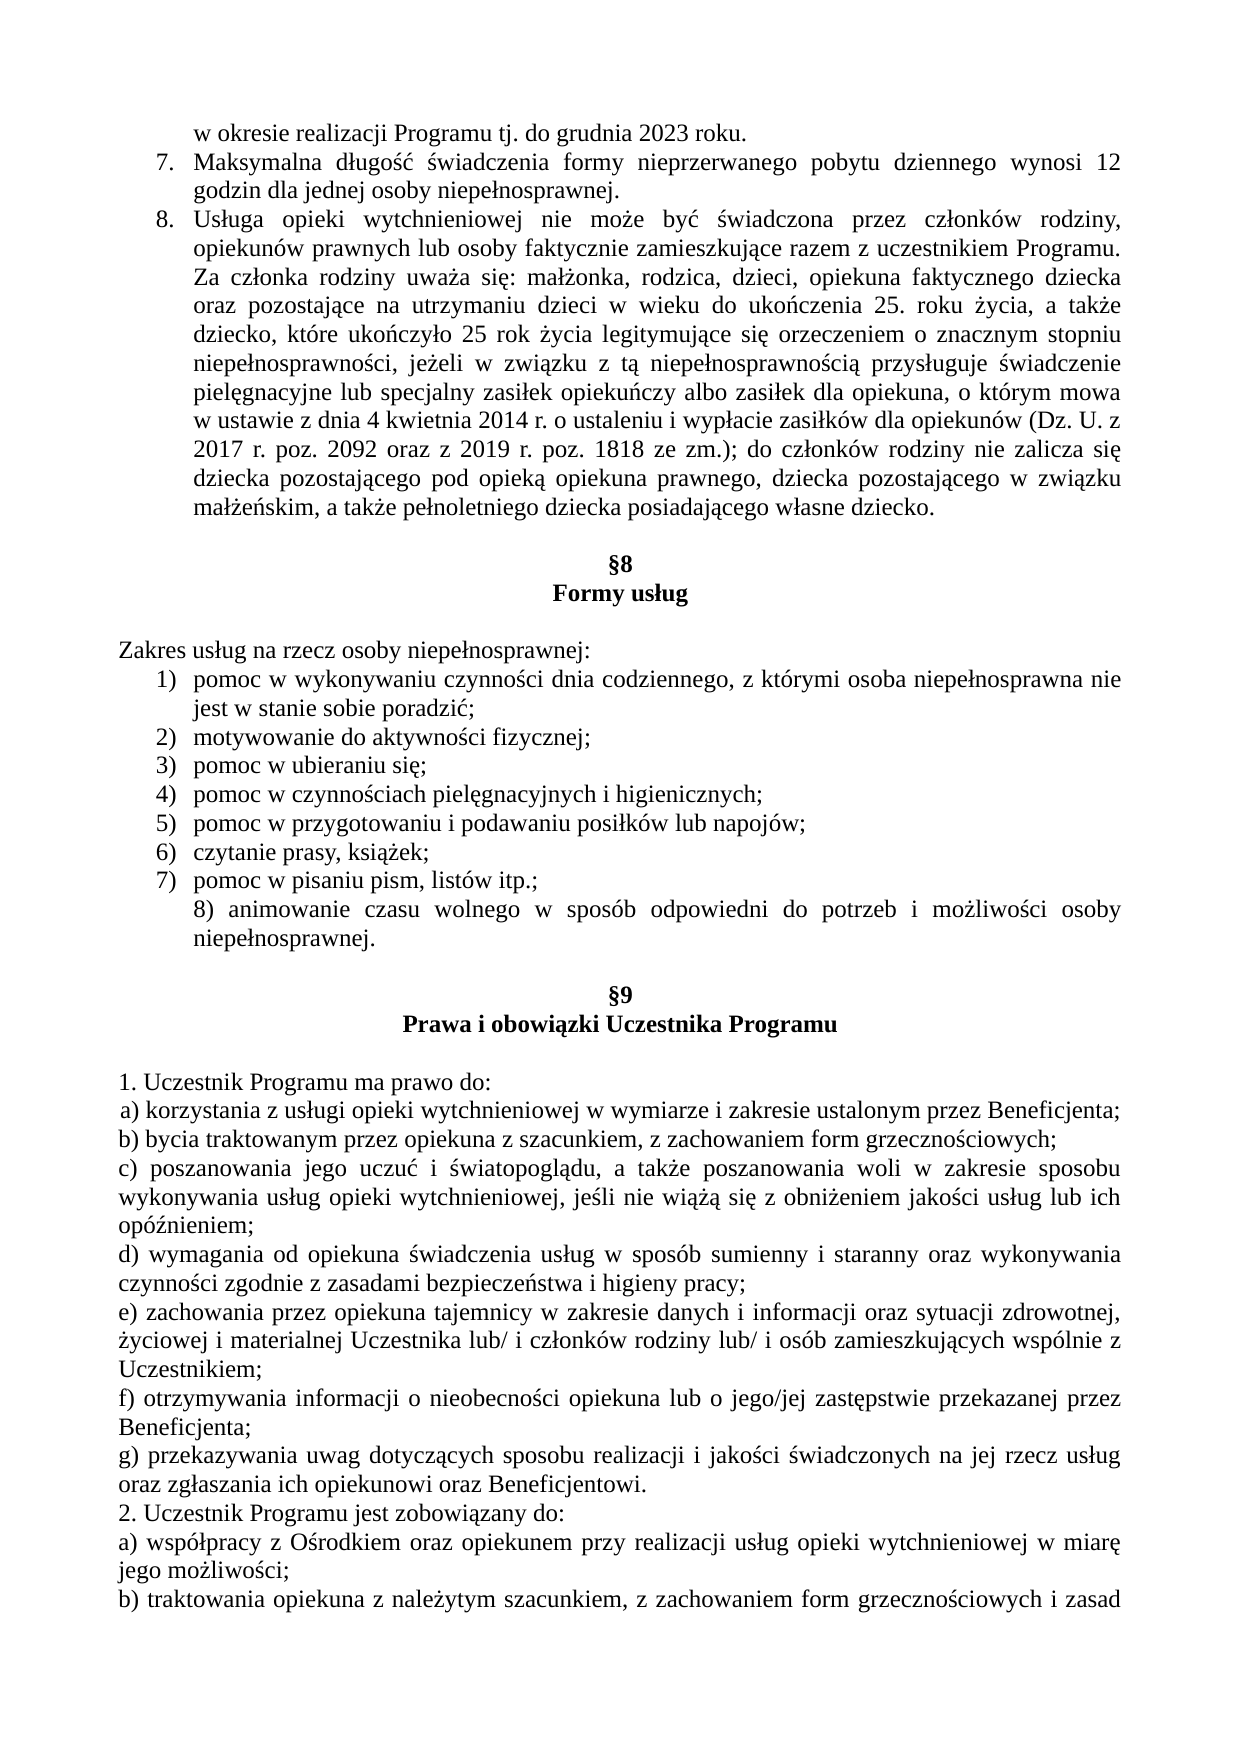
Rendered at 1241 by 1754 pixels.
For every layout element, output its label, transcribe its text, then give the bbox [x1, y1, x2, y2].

text c) poszanowania jego uczuć i światopoglądu, a także poszanowania woli w zakresie sposobu wykonywania usług opieki wytchnieniowej, jeśli nie wiążą się z obniżeniem jakości usług lub ich opóźnieniem; [118, 1153, 1122, 1239]
list pomoc w ubieraniu się; [156, 751, 1122, 779]
text 1. Uczestnik Programu ma prawo do: [118, 1067, 1122, 1096]
list motywowanie do aktywności fizycznej; [156, 722, 1122, 751]
text a) współpracy z Ośrodkiem oraz opiekunem przy realizacji usług opieki wytchnieniowej w miarę jego możliwości; [118, 1527, 1122, 1584]
list pomoc w przygotowaniu i podawaniu posiłków lub napojów; [156, 808, 1122, 837]
list Usługa opieki wytchnieniowej nie może być świadczona przez członków rodziny, opiekunów prawnych lub osoby faktycznie zamieszkujące razem z uczestnikiem Programu. Za członka rodziny uważa się: małżonka, rodzica, dzieci, opiekuna faktycznego dziecka oraz pozostające na utrzymaniu dzieci w wieku do ukończenia 25. roku życia, a także dziecko, które ukończyło 25 rok życia legitymujące się orzeczeniem o znacznym stopniu niepełnosprawności, jeżeli w związku z tą niepełnosprawnością przysługuje świadczenie pielęgnacyjne lub specjalny zasiłek opiekuńczy albo zasiłek dla opiekuna, o którym mowa w ustawie z dnia 4 kwietnia 2014 r. o ustaleniu i wypłacie zasiłków dla opiekunów (Dz. U. z 2017 r. poz. 2092 oraz z 2019 r. poz. 1818 ze zm.); do członków rodziny nie zalicza się dziecka pozostającego pod opieką opiekuna prawnego, dziecka pozostającego w związku małżeńskim, a także pełnoletniego dziecka posiadającego własne dziecko. [156, 204, 1122, 521]
text Zakres usług na rzecz osoby niepełnosprawnej: [118, 636, 1122, 664]
text f) otrzymywania informacji o nieobecności opiekuna lub o jego/jej zastępstwie przekazanej przez Beneficjenta; [118, 1383, 1122, 1441]
list czytanie prasy, książek; [156, 837, 1122, 866]
list pomoc w pisaniu pism, listów itp.; [156, 866, 1122, 894]
text Prawa i obowiązki Uczestnika Programu [118, 1009, 1122, 1038]
text e) zachowania przez opiekuna tajemnicy w zakresie danych i informacji oraz sytuacji zdrowotnej, życiowej i materialnej Uczestnika lub/ i członków rodziny lub/ i osób zamieszkujących wspólnie z Uczestnikiem; [118, 1297, 1122, 1383]
text §9 [118, 981, 1122, 1009]
text Formy usług [118, 578, 1122, 607]
list pomoc w wykonywaniu czynności dnia codziennego, z którymi osoba niepełnosprawna nie jest w stanie sobie poradzić; [156, 664, 1122, 722]
text b) bycia traktowanym przez opiekuna z szacunkiem, z zachowaniem form grzecznościowych; [118, 1124, 1122, 1153]
text g) przekazywania uwag dotyczących sposobu realizacji i jakości świadczonych na jej rzecz usług oraz zgłaszania ich opiekunowi oraz Beneficjentowi. [118, 1441, 1122, 1498]
text b) traktowania opiekuna z należytym szacunkiem, z zachowaniem form grzecznościowych i zasad [118, 1584, 1122, 1613]
list pomoc w czynnościach pielęgnacyjnych i higienicznych; [156, 779, 1122, 808]
text 2. Uczestnik Programu jest zobowiązany do: [118, 1498, 1122, 1527]
text d) wymagania od opiekuna świadczenia usług w sposób sumienny i staranny oraz wykonywania czynności zgodnie z zasadami bezpieczeństwa i higieny pracy; [118, 1239, 1122, 1297]
text §8 [118, 549, 1122, 578]
list w okresie realizacji Programu tj. do grudnia 2023 roku. [156, 118, 1122, 147]
text a) korzystania z usługi opieki wytchnieniowej w wymiarze i zakresie ustalonym przez Beneficjenta; [118, 1096, 1122, 1124]
list 8) animowanie czasu wolnego w sposób odpowiedni do potrzeb i możliwości osoby niepełnosprawnej. [156, 894, 1122, 952]
list Maksymalna długość świadczenia formy nieprzerwanego pobytu dziennego wynosi 12 godzin dla jednej osoby niepełnosprawnej. [156, 147, 1122, 204]
